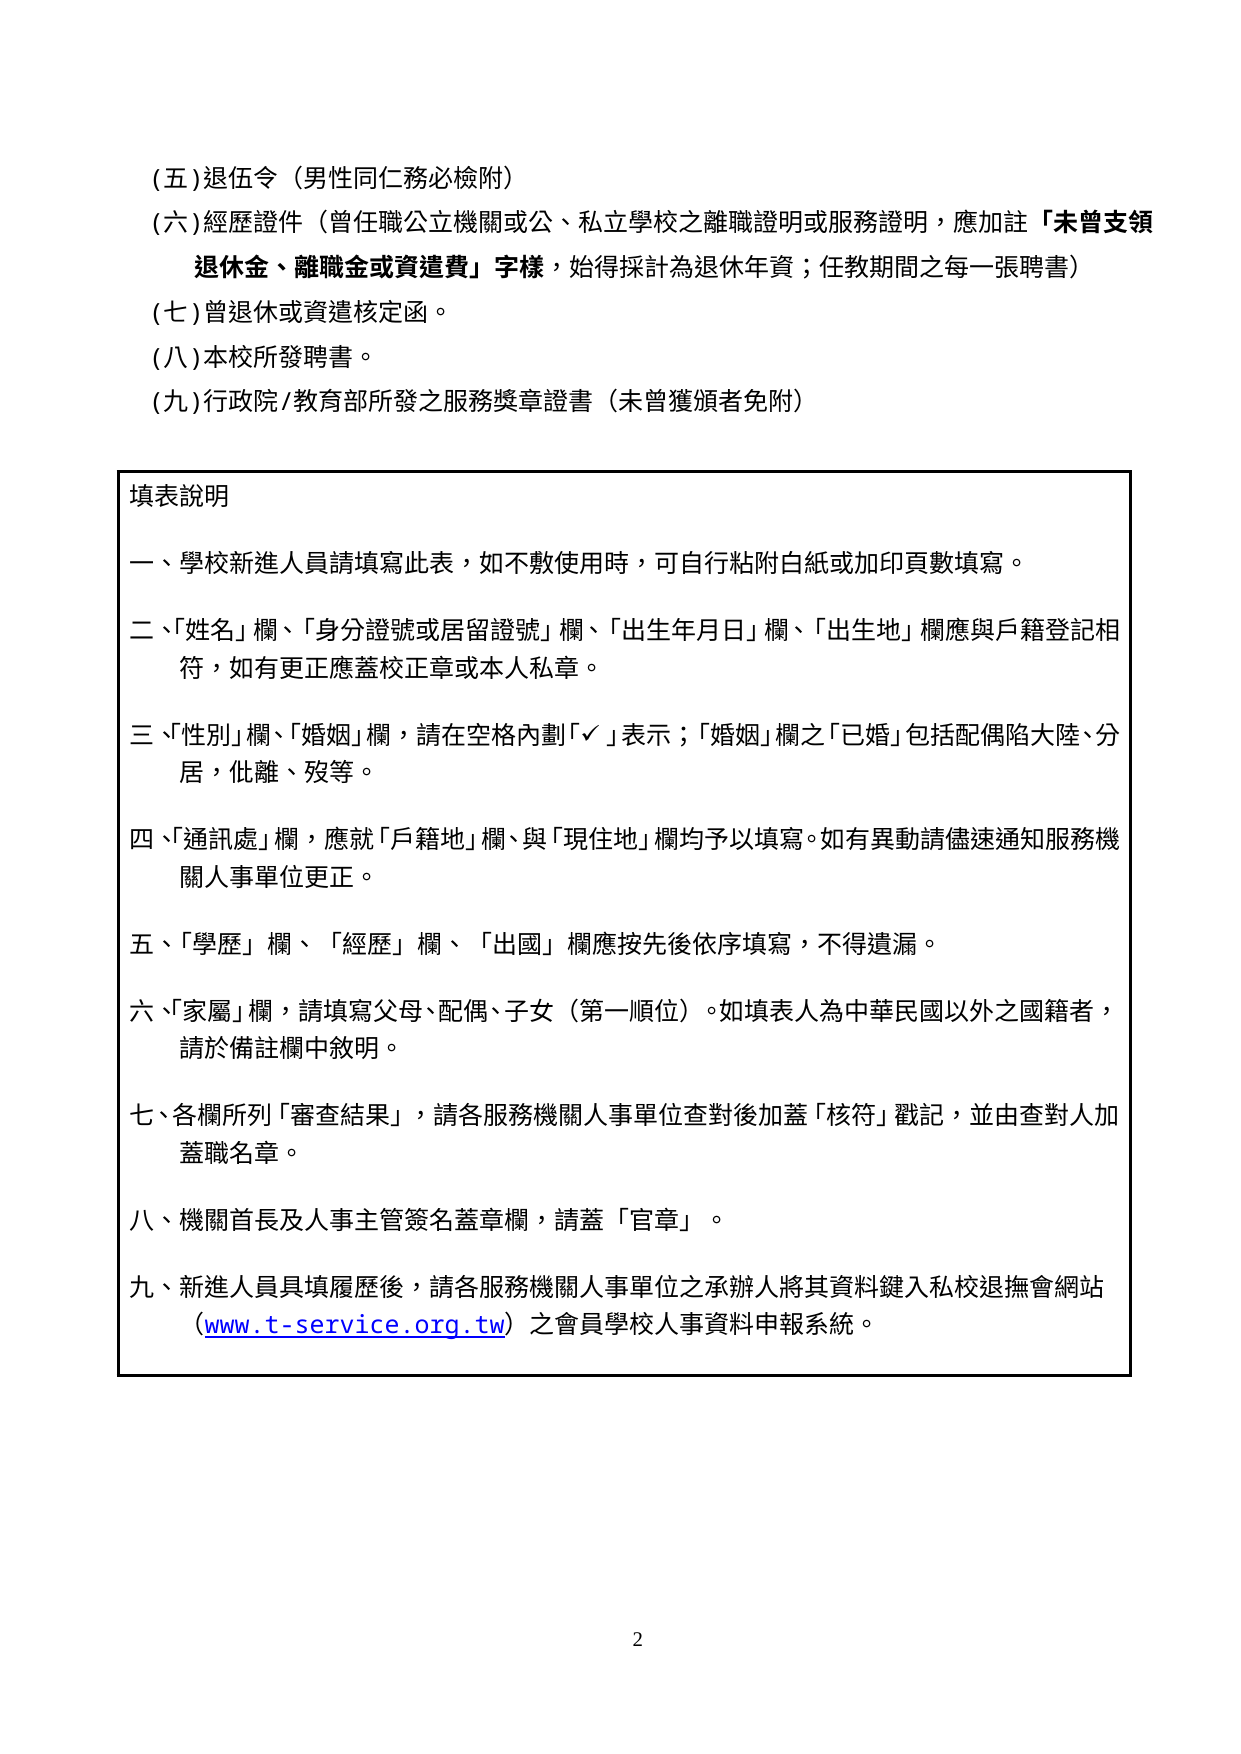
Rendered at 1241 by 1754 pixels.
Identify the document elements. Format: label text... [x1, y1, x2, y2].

text (六)經歷證件（曾任職公立機關或公、私立學校之離職證明或服務證明，應加註「未曾支領退休金、離職金或資遣費」字樣，始得採計為退休年資；任教期間之每一張聘書） [149, 202, 1157, 285]
text (七)曾退休或資遣核定函。 [149, 292, 1157, 329]
text (九)行政院/教育部所發之服務獎章證書（未曾獲頒者免附） [149, 381, 1157, 419]
text (八)本校所發聘書。 [149, 337, 1157, 374]
text (五)退伍令（男性同仁務必檢附） [149, 157, 1157, 195]
table_header 填表說明 一、學校新進人員請填寫此表，如不敷使用時，可自行粘附白紙或加印頁數填寫。 二、「姓名」欄、「身分證號或居留證號」欄、「出生年月日」欄、「出生地」欄應與戶籍登記相符，如有更正應蓋校正章或本人私章。 三、「性別」欄、「婚姻」欄，請在空格內劃「P 」表示；「婚姻」欄之「已婚」包括配偶陷大陸、分居，仳離、歿等。 四、「通訊處」欄，應就「戶籍地」欄、與「現住地」欄均予以填寫。如有異動請儘速通知服務機關人事單位更正。 五、「學歷」欄、「經歷」欄、「出國」欄應按先後依序填寫，不得遺漏。 六、「家屬」欄，請填寫父母、配偶、子女（第一順位）。如填表人為中華民國以外之國籍者，請於備註欄中敘明。 七、各欄所列「審查結果」，請各服務機關人事單位查對後加蓋「核符」戳記，並由查對人加蓋職名章。 八、機關首長及人事主管簽名蓋章欄，請蓋「官章」。 九、新進人員具填履歷後，請各服務機關人事單位之承辦人將其資料鍵入私校退撫會網站（www.t-service.org.tw）之會員學校人事資料申報系統。 [120, 473, 1129, 1374]
